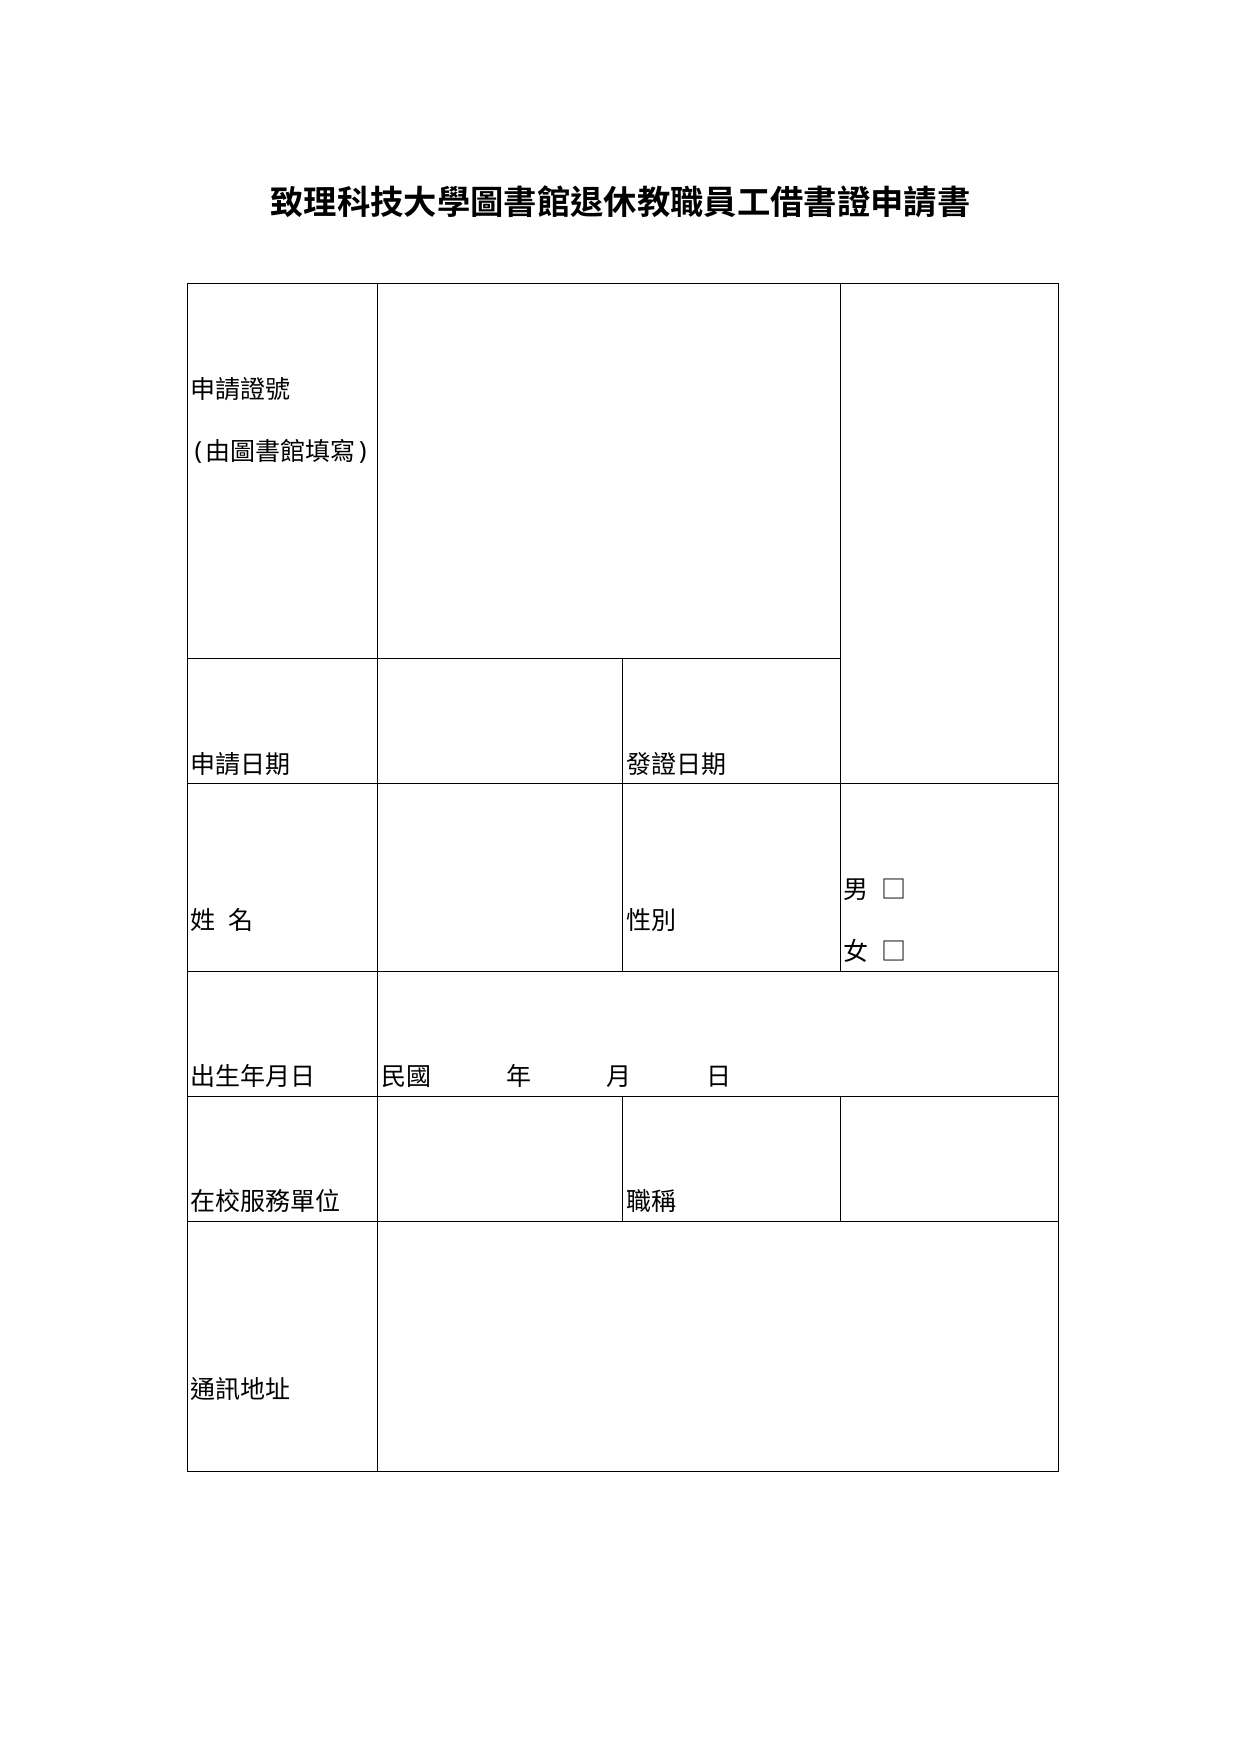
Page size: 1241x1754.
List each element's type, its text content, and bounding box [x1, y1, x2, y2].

table_cell [378, 659, 622, 783]
table_cell 性別 [623, 784, 840, 971]
table_cell [378, 1222, 1058, 1471]
table_header [378, 284, 840, 658]
table_cell 民國 年 月 日 [378, 972, 1058, 1096]
table_cell 姓 名 [188, 784, 377, 971]
table_cell [841, 1097, 1058, 1221]
table_header [841, 284, 1058, 783]
table_cell 男 □ 女 □ [841, 784, 1058, 971]
table_header 申請證號 (由圖書館填寫) [188, 284, 377, 658]
table_cell 通訊地址 [188, 1222, 377, 1471]
table_cell [378, 1097, 622, 1221]
table_cell 職稱 [623, 1097, 840, 1221]
table_cell 發證日期 [623, 659, 840, 783]
table_cell 在校服務單位 [188, 1097, 377, 1221]
text 致理科技大學圖書館退休教職員工借書證申請書 [187, 158, 1053, 221]
table_cell [378, 784, 622, 971]
table_cell 申請日期 [188, 659, 377, 783]
table_cell 出生年月日 [188, 972, 377, 1096]
